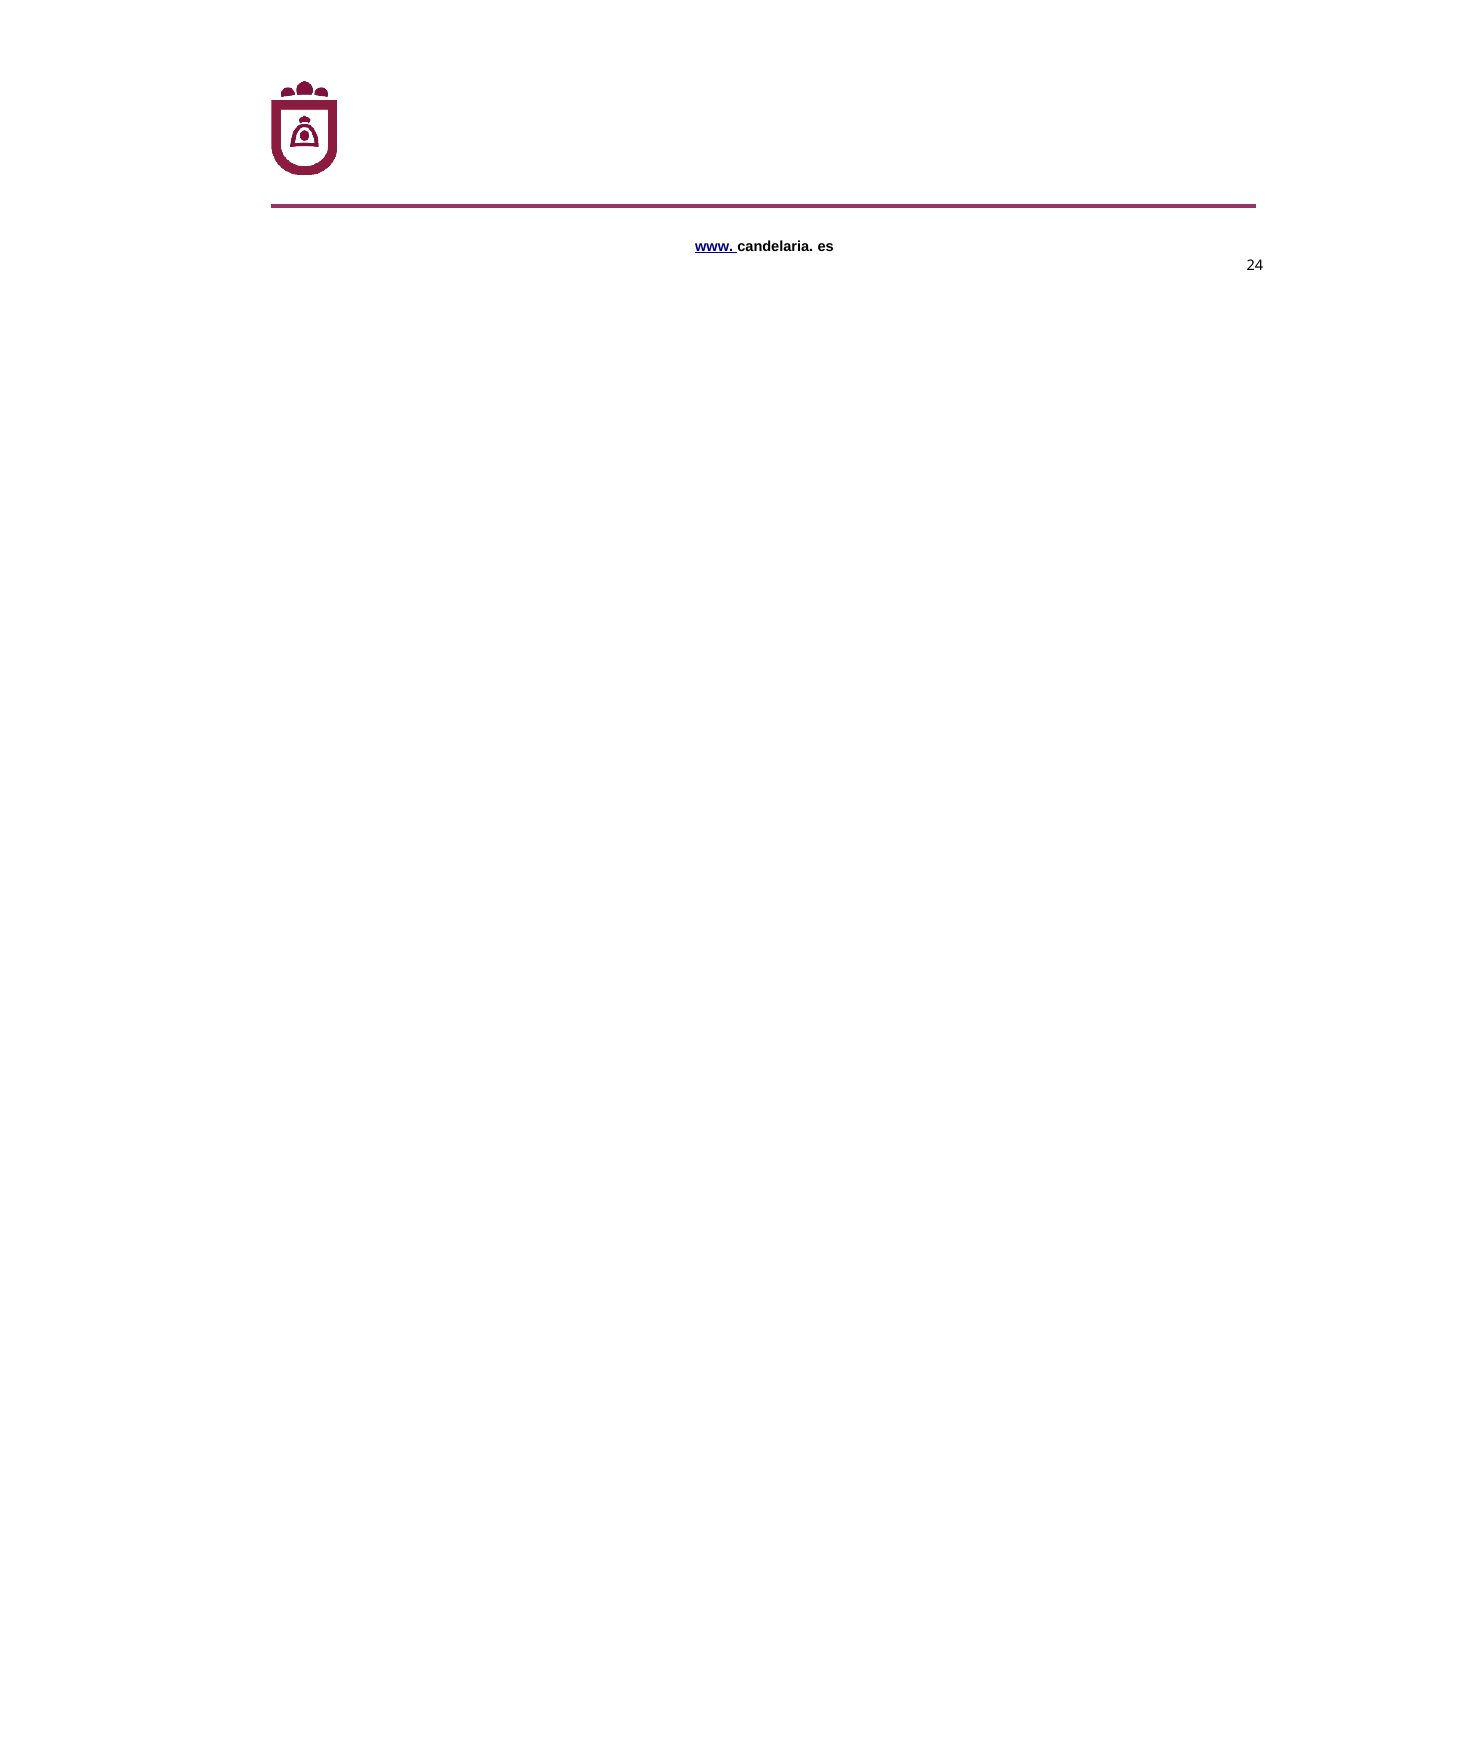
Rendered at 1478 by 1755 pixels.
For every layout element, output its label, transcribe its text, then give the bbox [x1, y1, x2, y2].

text 24 [37, 255, 1263, 275]
text www. candelaria. es [101, 238, 1427, 254]
